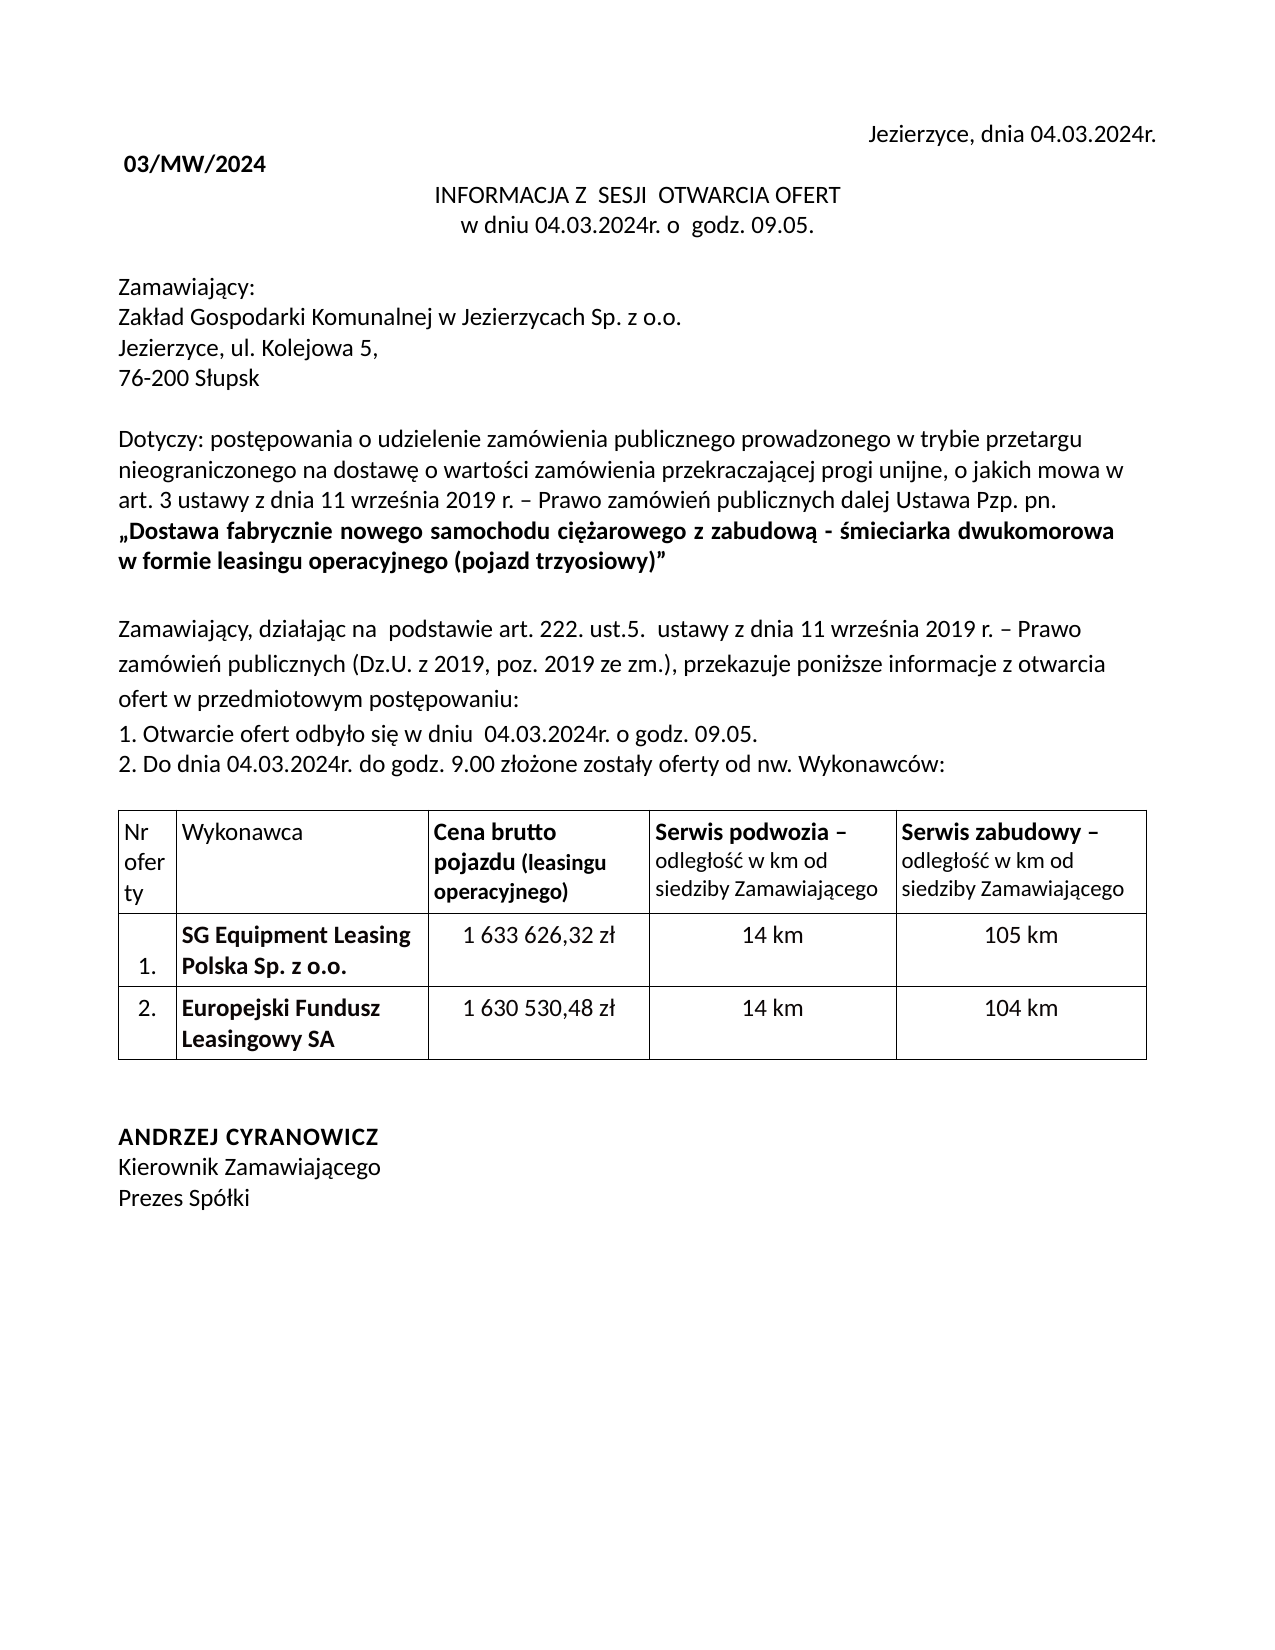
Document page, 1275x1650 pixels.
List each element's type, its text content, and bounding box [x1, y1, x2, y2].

text Jezierzyce, ul. Kolejowa 5, [118, 332, 1157, 362]
text Dotyczy: postępowania o udzielenie zamówienia publicznego prowadzonego w trybie przetargu nieograniczonego na dostawę o wartości zamówienia przekraczającej progi unijne, o jakich mowa w art. 3 ustawy z dnia 11 września 2019 r. – Prawo zamówień publicznych dalej Ustawa Pzp. pn. [118, 423, 1157, 515]
table_header Cena brutto pojazdu (leasingu operacyjnego) [429, 811, 649, 913]
text 1. Otwarcie ofert odbyło się w dniu 04.03.2024r. o godz. 09.05. [118, 718, 1157, 748]
table_cell SG Equipment Leasing Polska Sp. z o.o. [177, 914, 428, 986]
table_header Nr oferty [119, 811, 176, 913]
table_cell 14 km [650, 987, 896, 1059]
text Zakład Gospodarki Komunalnej w Jezierzycach Sp. z o.o. [118, 301, 1157, 332]
table_header Serwis zabudowy – odległość w km od siedziby Zamawiającego [897, 811, 1146, 913]
table_cell 14 km [650, 914, 896, 986]
text Kierownik Zamawiającego [118, 1151, 1157, 1182]
text Jezierzyce, dnia 04.03.2024r. [118, 118, 1157, 149]
table_cell 1 633 626,32 zł [429, 914, 649, 986]
text „Dostawa fabrycznie nowego samochodu ciężarowego z zabudową - śmieciarka dwukomorowa w formie leasingu operacyjnego (pojazd trzyosiowy)” [118, 515, 1115, 576]
table_header Wykonawca [177, 811, 428, 913]
text 76-200 Słupsk [118, 362, 1157, 393]
text Prezes Spółki [118, 1182, 1157, 1212]
text INFORMACJA Z SESJI OTWARCIA OFERT [118, 179, 1157, 210]
table_cell 105 km [897, 914, 1146, 986]
text w dniu 04.03.2024r. o godz. 09.05. [118, 210, 1157, 240]
text ANDRZEJ cYRANOWICZ [118, 1121, 1157, 1151]
table_cell 1. [119, 914, 176, 986]
table_cell 1 630 530,48 zł [429, 987, 649, 1059]
text Zamawiający, działając na podstawie art. 222. ust.5. ustawy z dnia 11 września 2019 r. – Prawo zamówień publicznych (Dz.U. z 2019, poz. 2019 ze zm.), przekazuje poniższe informacje z otwarcia ofert w przedmiotowym postępowaniu: [118, 613, 1157, 713]
table_cell 104 km [897, 987, 1146, 1059]
table_header Serwis podwozia – odległość w km od siedziby Zamawiającego [650, 811, 896, 913]
text Zamawiający: [118, 271, 1157, 301]
text 2. Do dnia 04.03.2024r. do godz. 9.00 złożone zostały oferty od nw. Wykonawców: [118, 748, 1157, 779]
table_cell Europejski Fundusz Leasingowy SA [177, 987, 428, 1059]
text 03/MW/2024 [118, 149, 1157, 179]
table_cell 2. [119, 987, 176, 1059]
